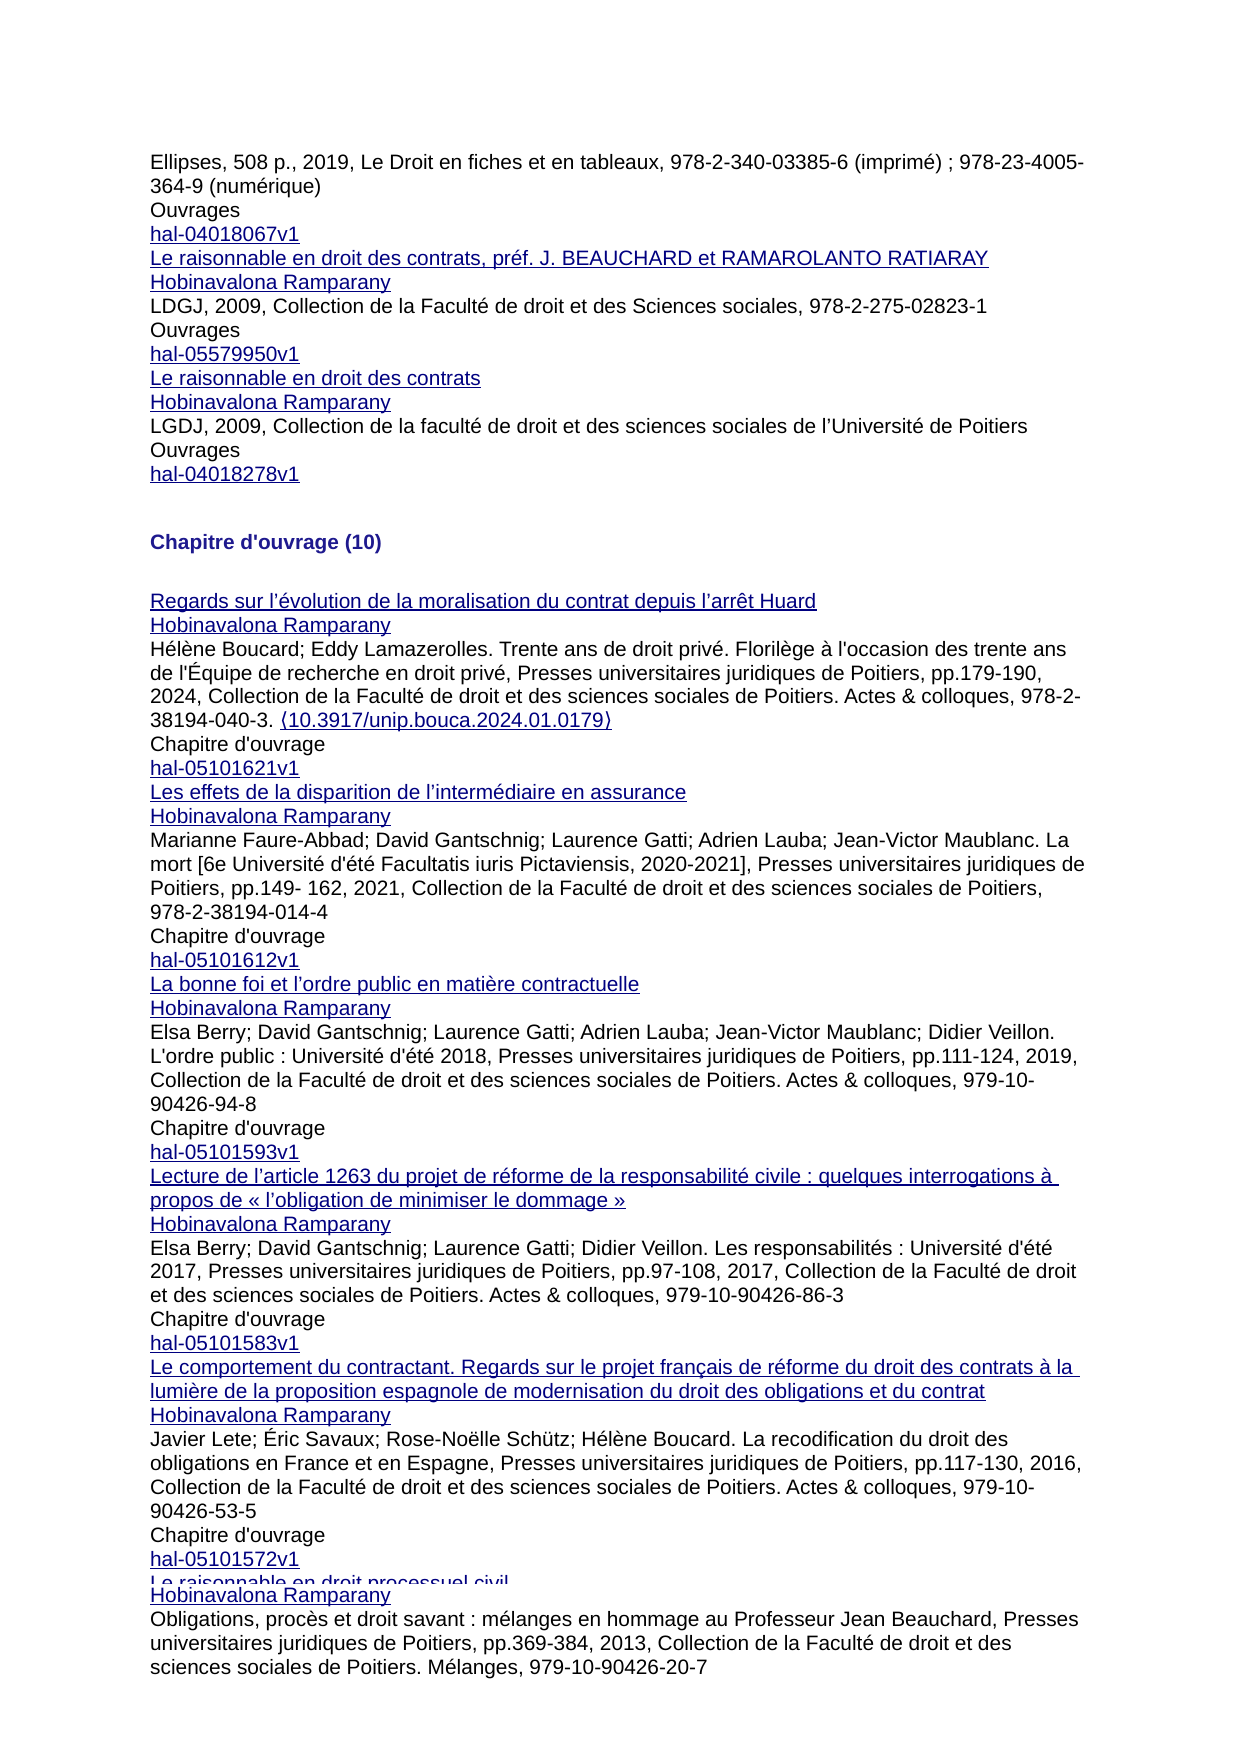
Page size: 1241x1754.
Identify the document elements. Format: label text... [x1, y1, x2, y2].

table_cell Le raisonnable en droit des contrats Hobinavalona Ramparany LGDJ, 2009, Collection de la faculté de droit et des sciences sociales de l’Université de Poitiers Ouvrages hal-04018278v1 [150, 366, 1090, 485]
table_cell La bonne foi et l’ordre public en matière contractuelle Hobinavalona Ramparany Elsa Berry; David Gantschnig; Laurence Gatti; Adrien Lauba; Jean-Victor Maublanc; Didier Veillon. L'ordre public : Université d'été 2018, Presses universitaires juridiques de Poitiers, pp.111-124, 2019, Collection de la Faculté de droit et des sciences sociales de Poitiers. Actes & colloques, 979-10-90426-94-8 Chapitre d'ouvrage hal-05101593v1 [150, 972, 1090, 1163]
table_header Regards sur l’évolution de la moralisation du contrat depuis l’arrêt Huard Hobinavalona Ramparany Hélène Boucard; Eddy Lamazerolles. Trente ans de droit privé. Florilège à l'occasion des trente ans de l'Équipe de recherche en droit privé, Presses universitaires juridiques de Poitiers, pp.179-190, 2024, Collection de la Faculté de droit et des sciences sociales de Poitiers. Actes & colloques, 978-2-38194-040-3. ⟨10.3917/unip.bouca.2024.01.0179⟩ Chapitre d'ouvrage hal-05101621v1 [150, 589, 1090, 780]
table_cell Ellipses, 508 p., 2019, Le Droit en fiches et en tableaux, 978-2-340-03385-6 (imprimé) ; 978-23-4005-364-9 (numérique) Ouvrages hal-04018067v1 [150, 150, 1090, 246]
table_cell Lecture de l’article 1263 du projet de réforme de la responsabilité civile : quelques interrogations à propos de « l’obligation de minimiser le dommage » Hobinavalona Ramparany Elsa Berry; David Gantschnig; Laurence Gatti; Didier Veillon. Les responsabilités : Université d'été 2017, Presses universitaires juridiques de Poitiers, pp.97-108, 2017, Collection de la Faculté de droit et des sciences sociales de Poitiers. Actes & colloques, 979-10-90426-86-3 Chapitre d'ouvrage hal-05101583v1 [150, 1164, 1090, 1355]
table_cell Le raisonnable en droit des contrats, préf. J. BEAUCHARD et RAMAROLANTO RATIARAY Hobinavalona Ramparany LDGJ, 2009, Collection de la Faculté de droit et des Sciences sociales, 978-2-275-02823-1 Ouvrages hal-05579950v1 [150, 246, 1090, 366]
table_cell Les effets de la disparition de l’intermédiaire en assurance Hobinavalona Ramparany Marianne Faure-Abbad; David Gantschnig; Laurence Gatti; Adrien Lauba; Jean-Victor Maublanc. La mort [6e Université d'été Facultatis iuris Pictaviensis, 2020-2021], Presses universitaires juridiques de Poitiers, pp.149- 162, 2021, Collection de la Faculté de droit et des sciences sociales de Poitiers, 978-2-38194-014-4 Chapitre d'ouvrage hal-05101612v1 [150, 780, 1090, 972]
subtitle Chapitre d'ouvrage (10) [150, 530, 1090, 554]
table_cell Le comportement du contractant. Regards sur le projet français de réforme du droit des contrats à la lumière de la proposition espagnole de modernisation du droit des obligations et du contrat Hobinavalona Ramparany Javier Lete; Éric Savaux; Rose-Noëlle Schütz; Hélène Boucard. La recodification du droit des obligations en France et en Espagne, Presses universitaires juridiques de Poitiers, pp.117-130, 2016, Collection de la Faculté de droit et des sciences sociales de Poitiers. Actes & colloques, 979-10-90426-53-5 Chapitre d'ouvrage hal-05101572v1 [150, 1355, 1090, 1571]
table_cell Le raisonnable en droit processuel civil Hobinavalona Ramparany Obligations, procès et droit savant : mélanges en hommage au Professeur Jean Beauchard, Presses universitaires juridiques de Poitiers, pp.369-384, 2013, Collection de la Faculté de droit et des sciences sociales de Poitiers. Mélanges, 979-10-90426-20-7 [150, 1571, 1090, 1679]
